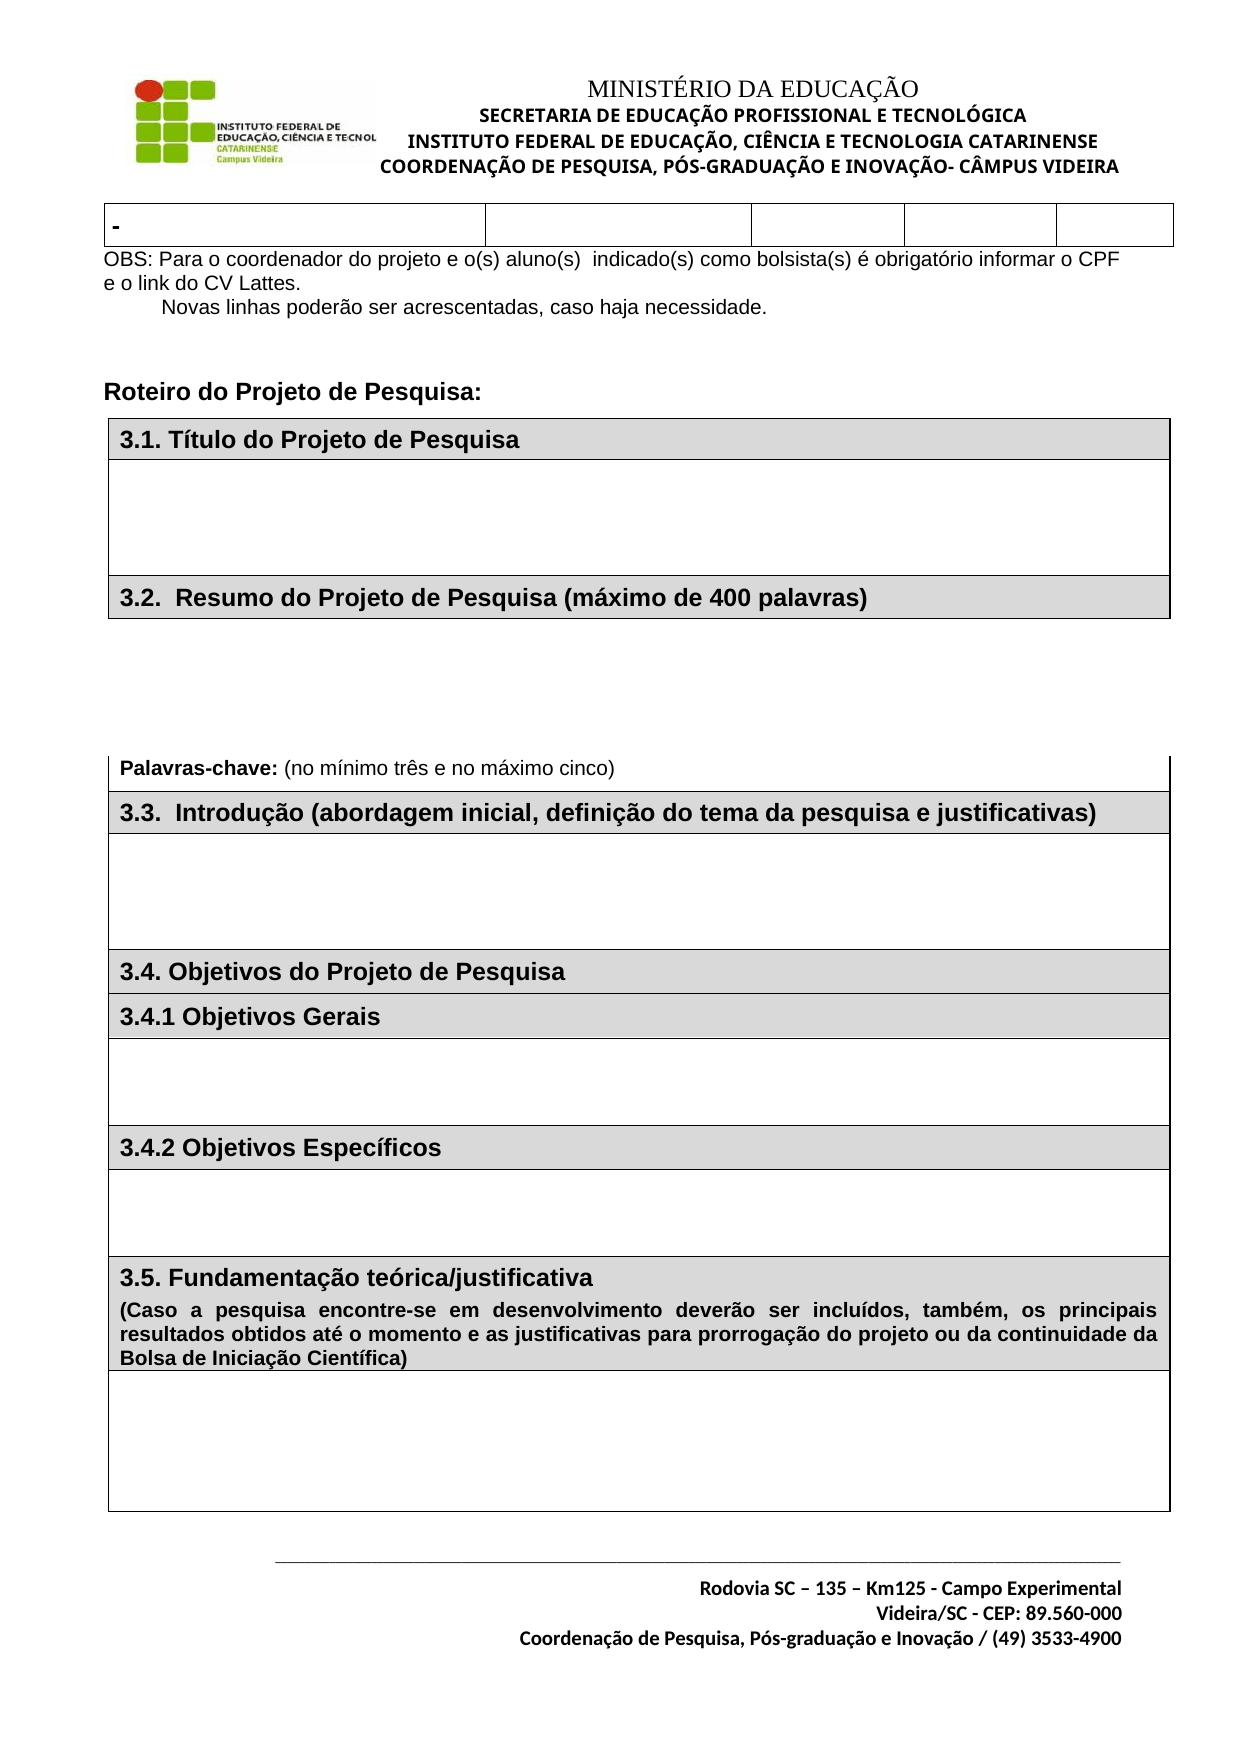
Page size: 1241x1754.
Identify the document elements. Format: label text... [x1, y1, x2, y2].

table_cell 3.4. Objetivos do Projeto de Pesquisa [109, 950, 1169, 993]
table_cell [109, 1371, 1169, 1511]
table_cell [109, 460, 1169, 575]
table_cell Palavras-chave: (no mínimo três e no máximo cinco) [109, 756, 1169, 791]
table_header 3.1. Título do Projeto de Pesquisa [109, 419, 1169, 459]
table_cell [486, 204, 751, 246]
table_cell 3.5. Fundamentação teórica/justificativa (Caso a pesquisa encontre-se em desenvolvimento deverão ser incluídos, também, os principais resultados obtidos até o momento e as justificativas para prorrogação do projeto ou da continuidade da Bolsa de Iniciação Científica) [109, 1257, 1169, 1370]
table_cell 3.3. Introdução (abordagem inicial, definição do tema da pesquisa e justificativas) [109, 792, 1169, 833]
table_cell [109, 834, 1169, 949]
table_cell [905, 204, 1056, 246]
table_cell [1057, 204, 1173, 246]
table_cell 3.4.2 Objetivos Específicos [109, 1126, 1169, 1169]
table_cell - [105, 204, 485, 246]
table_cell 3.4.1 Objetivos Gerais [109, 994, 1169, 1037]
text Roteiro do Projeto de Pesquisa: [103, 377, 1122, 405]
text OBS: Para o coordenador do projeto e o(s) aluno(s) indicado(s) como bolsista(s) é obrigatório informar o CPF e o link do CV Lattes. [103, 247, 1122, 295]
table_cell [109, 1039, 1169, 1125]
table_cell [1174, 203, 1240, 246]
table_cell 3.2. Resumo do Projeto de Pesquisa (máximo de 400 palavras) [109, 576, 1169, 618]
table_cell [109, 1170, 1169, 1256]
table_cell [108, 619, 1170, 756]
text Novas linhas poderão ser acrescentadas, caso haja necessidade. [103, 295, 1122, 319]
table_cell [752, 204, 904, 246]
